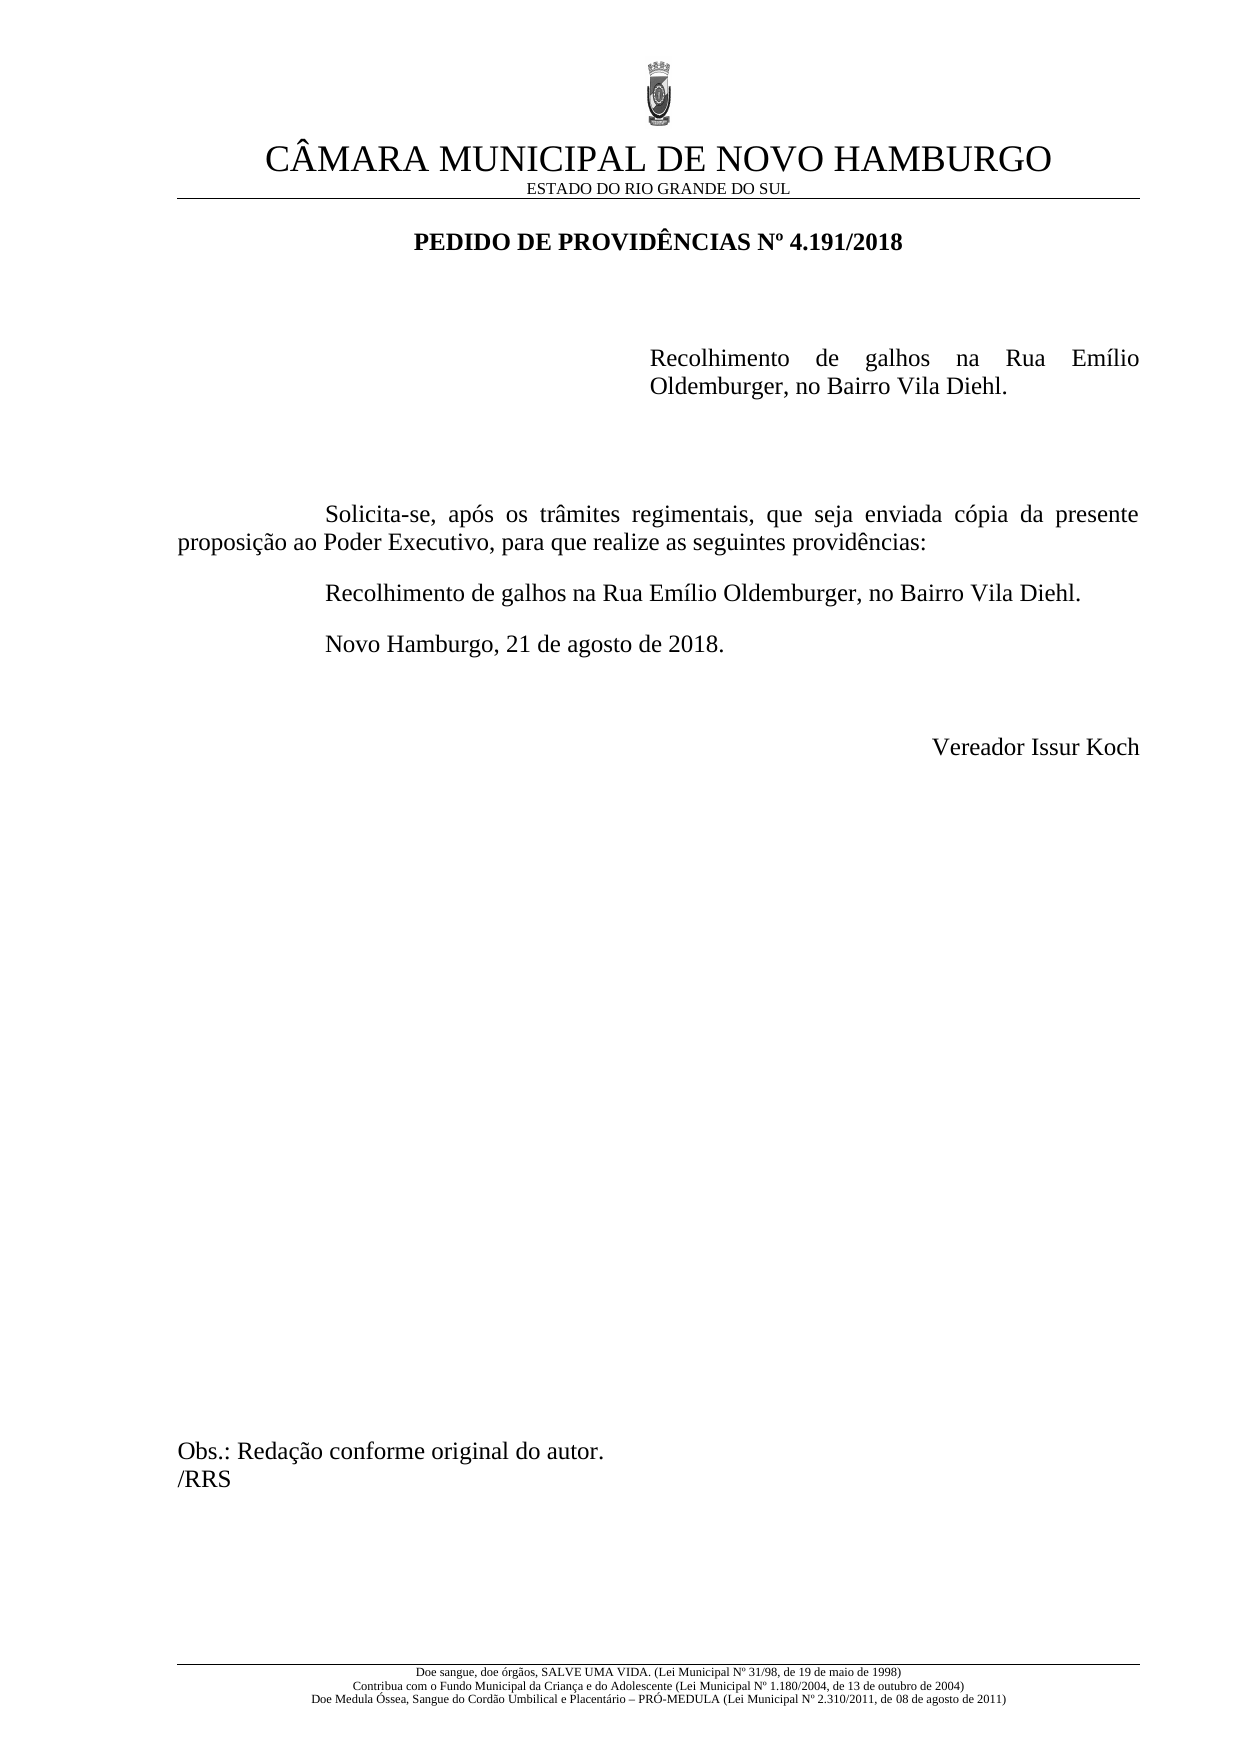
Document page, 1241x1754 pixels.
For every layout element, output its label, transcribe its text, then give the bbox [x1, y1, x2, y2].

text /RRS [177, 1465, 1140, 1493]
text Obs.: Redação conforme original do autor. [177, 1437, 1140, 1465]
text Recolhimento de galhos na Rua Emílio Oldemburger, no Bairro Vila Diehl. [177, 579, 1140, 607]
text PEDIDO DE PROVIDÊNCIAS Nº 4.191/2018 [177, 228, 1140, 256]
text Recolhimento de galhos na Rua Emílio Oldemburger, no Bairro Vila Diehl. [649, 344, 1140, 400]
text Solicita-se, após os trâmites regimentais, que seja enviada cópia da presente proposição ao Poder Executivo, para que realize as seguintes providências: [177, 500, 1140, 556]
text Vereador Issur Koch [177, 733, 1140, 761]
text Novo Hamburgo, 21 de agosto de 2018. [177, 631, 1140, 658]
